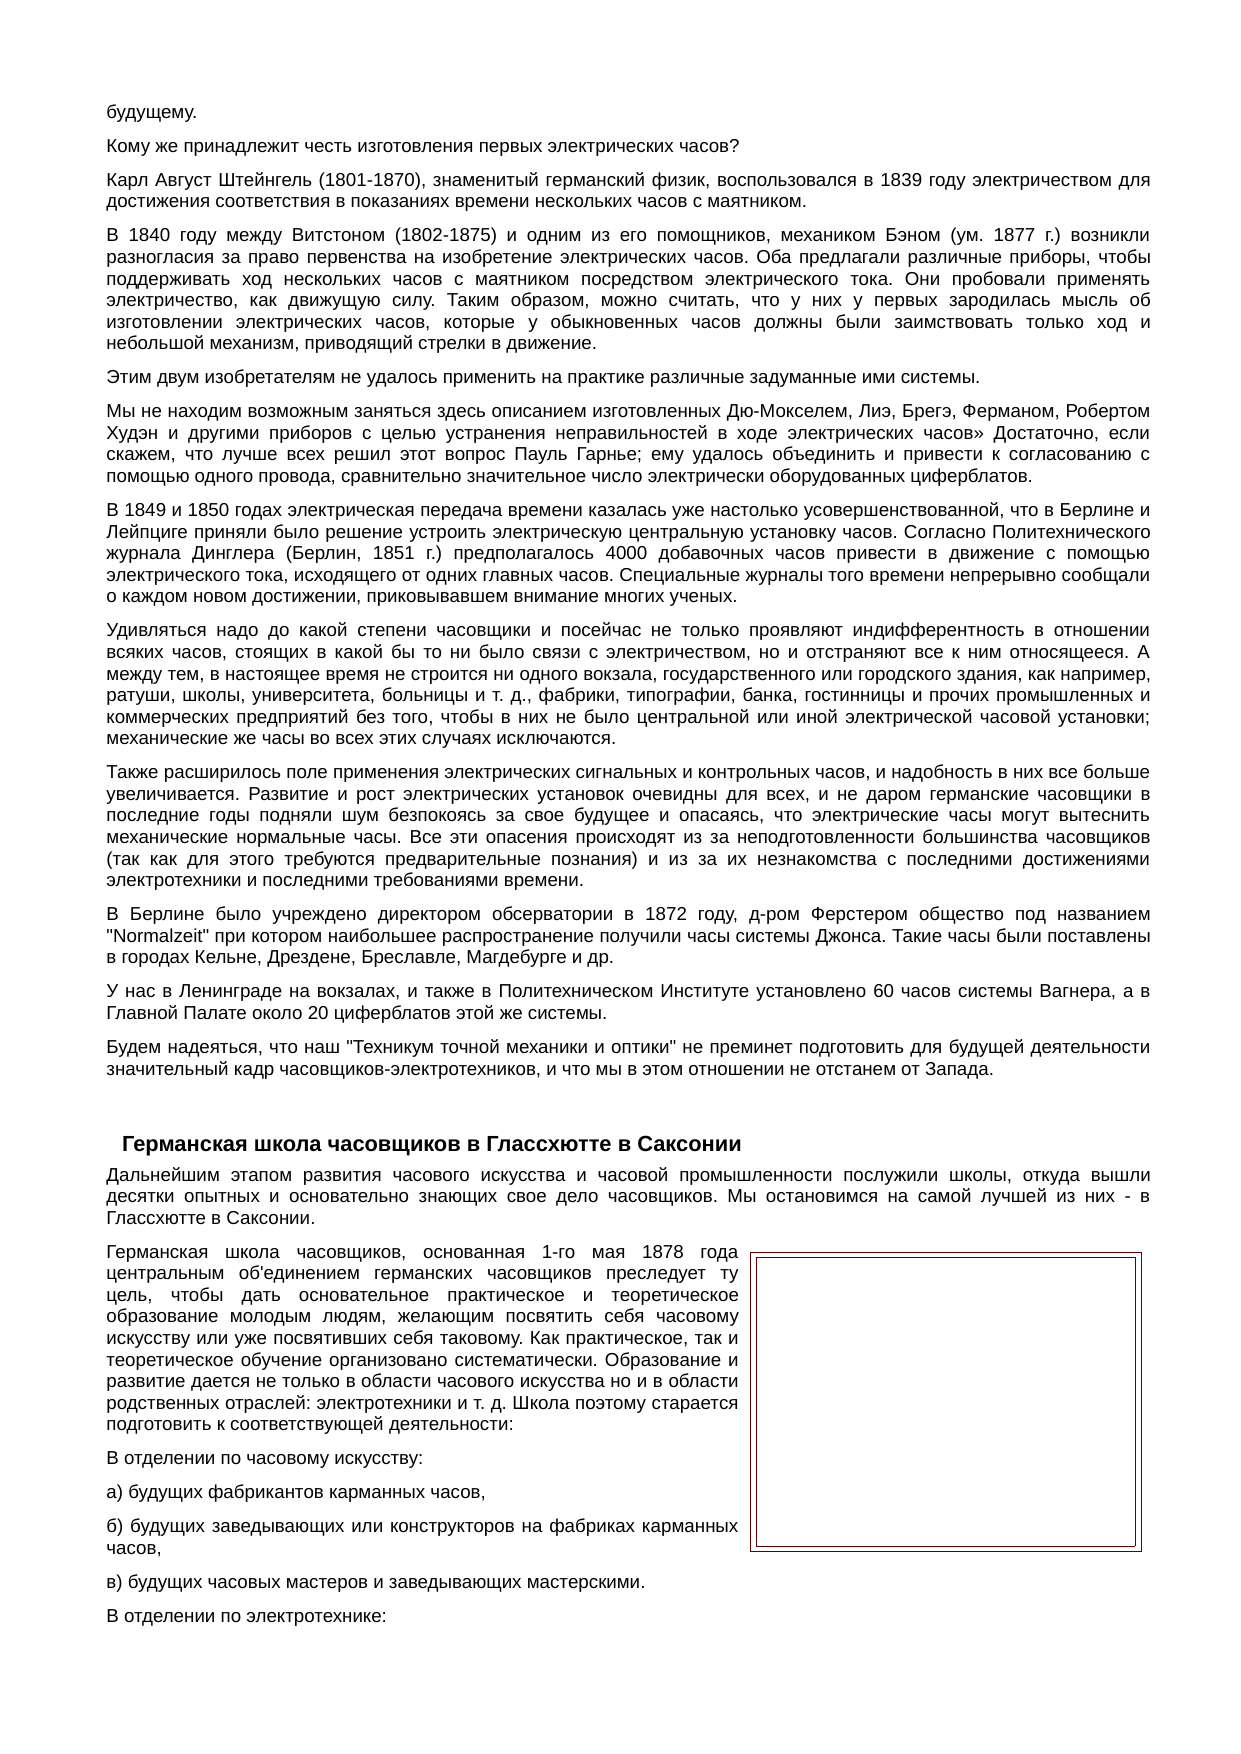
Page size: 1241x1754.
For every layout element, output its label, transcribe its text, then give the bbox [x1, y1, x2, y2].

text В отделении по часовому искусству: [106, 1447, 750, 1469]
text В Берлине было учреждено директором обсерватории в 1872 году, д-ром Ферстером общество под названием "Normalzeit" при котором наибольшее распространение получили часы системы Джонса. Такие часы были поставлены в городах Кельне, Дрездене, Бреславле, Магдебурге и др. [106, 903, 1152, 968]
text [757, 1481, 1135, 1503]
text Также расширилось поле применения электрических сигнальных и контрольных часов, и надобность в них все больше увеличивается. Развитие и рост электрических установок очевидны для всех, и не даром германские часовщики в последние годы подняли шум безпокоясь за свое будущее и опасаясь, что электрические часы могут вытеснить механические нормальные часы. Все эти опасения происходят из за неподготовленности большинства часовщиков (так как для этого требуются предварительные познания) и из за их незнакомства с последними достижениями электротехники и последними требованиями времени. [106, 761, 1152, 890]
text б) будущих заведывающих или конструкторов на фабриках карманных часов, [106, 1515, 1152, 1558]
text У нас в Ленинграде на вокзалах, и также в Политехническом Институте установлено 60 часов системы Вагнера, а в Главной Палате около 20 циферблатов этой же системы. [106, 980, 1152, 1023]
text Кому же принадлежит честь изготовления первых электрических часов? [106, 134, 1152, 156]
text а) будущих фабрикантов карманных часов, [106, 1481, 750, 1503]
text [751, 1253, 1141, 1551]
text Дальнейшим этапом развития часового искусства и часовой промышленности послужили школы, откуда вышли десятки опытных и основательно знающих свое дело часовщиков. Мы остановимся на самой лучшей из них - в Глассхютте в Саксонии. [106, 1163, 1152, 1228]
text Этим двум изобретателям не удалось применить на практике различные задуманные ими системы. [106, 366, 1152, 388]
text будущему. [106, 100, 1152, 122]
text Германская школа часовщиков, основанная 1-го мая 1878 года центральным об'единением германских часовщиков преследует ту цель, чтобы дать основательное практическое и теоретическое образование молодым людям, желающим посвятить себя часовому искусству или уже посвятивших себя таковому. Как практическое, так и теоретическое обучение организовано систематически. Образование и развитие дается не только в области часового искусства но и в области родственных отраслей: электротехники и т. д. Школа поэтому старается подготовить к соответствующей деятельности: [106, 1241, 1152, 1435]
text Карл Август Штейнгель (1801-1870), знаменитый германский физик, воспользовался в 1839 году электричеством для достижения соответствия в показаниях времени нескольких часов с маятником. [106, 168, 1152, 212]
text В 1849 и 1850 годах электрическая передача времени казалась уже настолько усовершенствованной, что в Берлине и Лейпциге приняли было решение устроить электрическую центральную установку часов. Согласно Политехнического журнала Динглера (Берлин, 1851 г.) предполагалось 4000 добавочных часов привести в движение с помощью электрического тока, исходящего от одних главных часов. Специальные журналы того времени непрерывно сообщали о каждом новом достижении, приковывавшем внимание многих ученых. [106, 499, 1152, 607]
text Будем надеяться, что наш "Техникум точной механики и оптики" не преминет подготовить для будущей деятельности значительный кадр часовщиков-электротехников, и что мы в этом отношении не отстанем от Запада. [106, 1036, 1152, 1079]
text в) будущих часовых мастеров и заведывающих мастерскими. [106, 1571, 1152, 1592]
subtitle Германская школа часовщиков в Глассхютте в Саксонии [122, 1130, 1152, 1156]
text Мы не находим возможным заняться здесь описанием изготовленных Дю-Мокселем, Лиэ, Брегэ, Ферманом, Робертом Худэн и другими приборов с целью устранения неправильностей в ходе электрических часов» Достаточно, если скажем, что лучше всех решил этот вопрос Пауль Гарнье; ему удалось объединить и привести к согласованию с помощью одного провода, сравнительно значительное число электрически оборудованных циферблатов. [106, 400, 1152, 486]
text В 1840 году между Витстоном (1802-1875) и одним из его помощников, механиком Бэном (ум. 1877 г.) возникли разногласия за право первенства на изобретение электрических часов. Оба предлагали различные приборы, чтобы поддерживать ход нескольких часов с маятником посредством электрического тока. Они пробовали применять электричество, как движущую силу. Таким образом, можно считать, что у них у первых зародилась мысль об изготовлении электрических часов, которые у обыкновенных часов должны были заимствовать только ход и небольшой механизм, приводящий стрелки в движение. [106, 224, 1152, 353]
text Удивляться надо до какой степени часовщики и посейчас не только проявляют индифферентность в отношении всяких часов, стоящих в какой бы то ни было связи с электричеством, но и отстраняют все к ним относящееся. А между тем, в настоящее время не строится ни одного вокзала, государственного или городского здания, как например, ратуши, школы, университета, больницы и т. д., фабрики, типографии, банка, гостинницы и прочих промышленных и коммерческих предприятий без того, чтобы в них не было центральной или иной электрической часовой установки; механические же часы во всех этих случаях исключаются. [106, 619, 1152, 748]
text [757, 1447, 1135, 1469]
text В отделении по электротехнике: [106, 1605, 1152, 1627]
